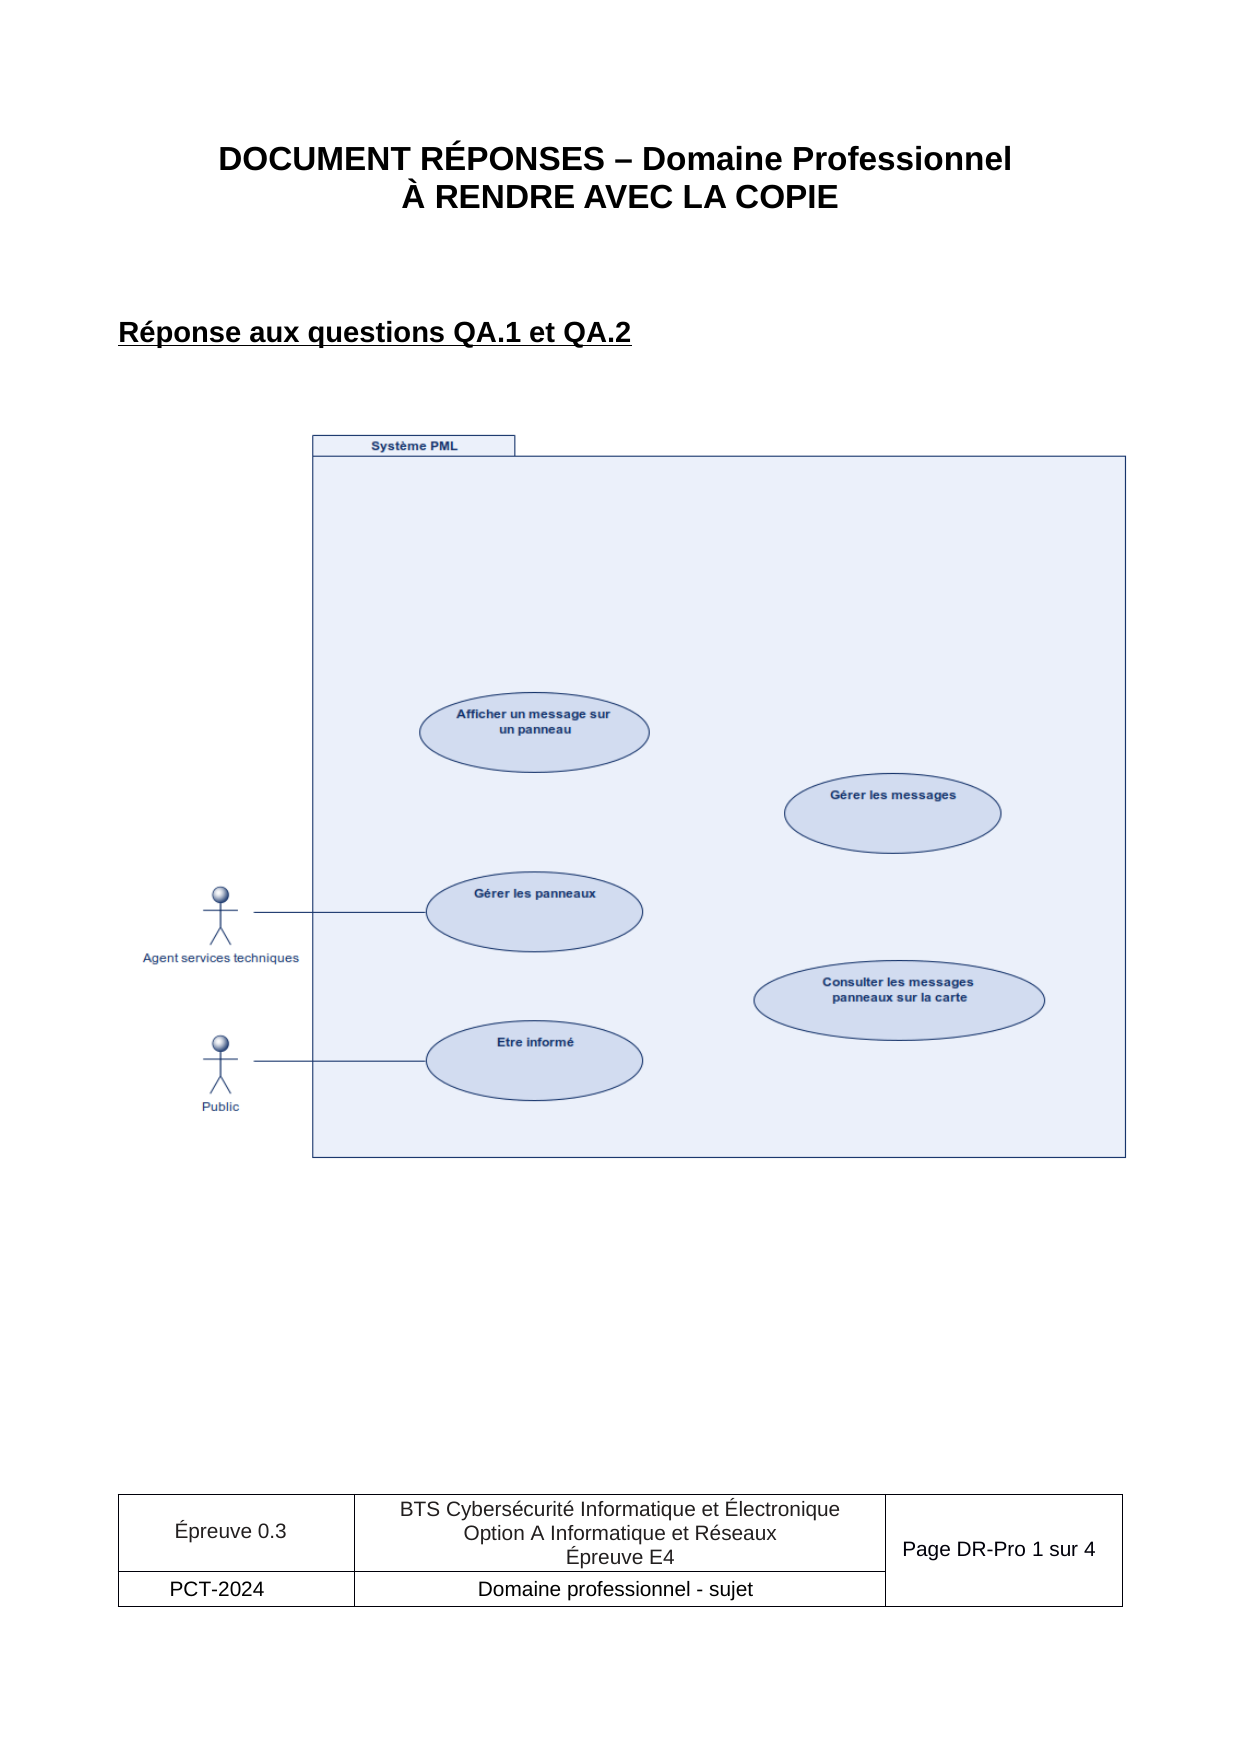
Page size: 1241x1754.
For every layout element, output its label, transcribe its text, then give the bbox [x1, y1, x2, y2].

picture [132, 425, 1137, 1169]
subtitle DOCUMENT RÉPONSES – Domaine Professionnel À RENDRE AVEC LA COPIE [118, 139, 1122, 216]
subtitle Réponse aux questions QA.1 et QA.2 [118, 315, 1122, 349]
